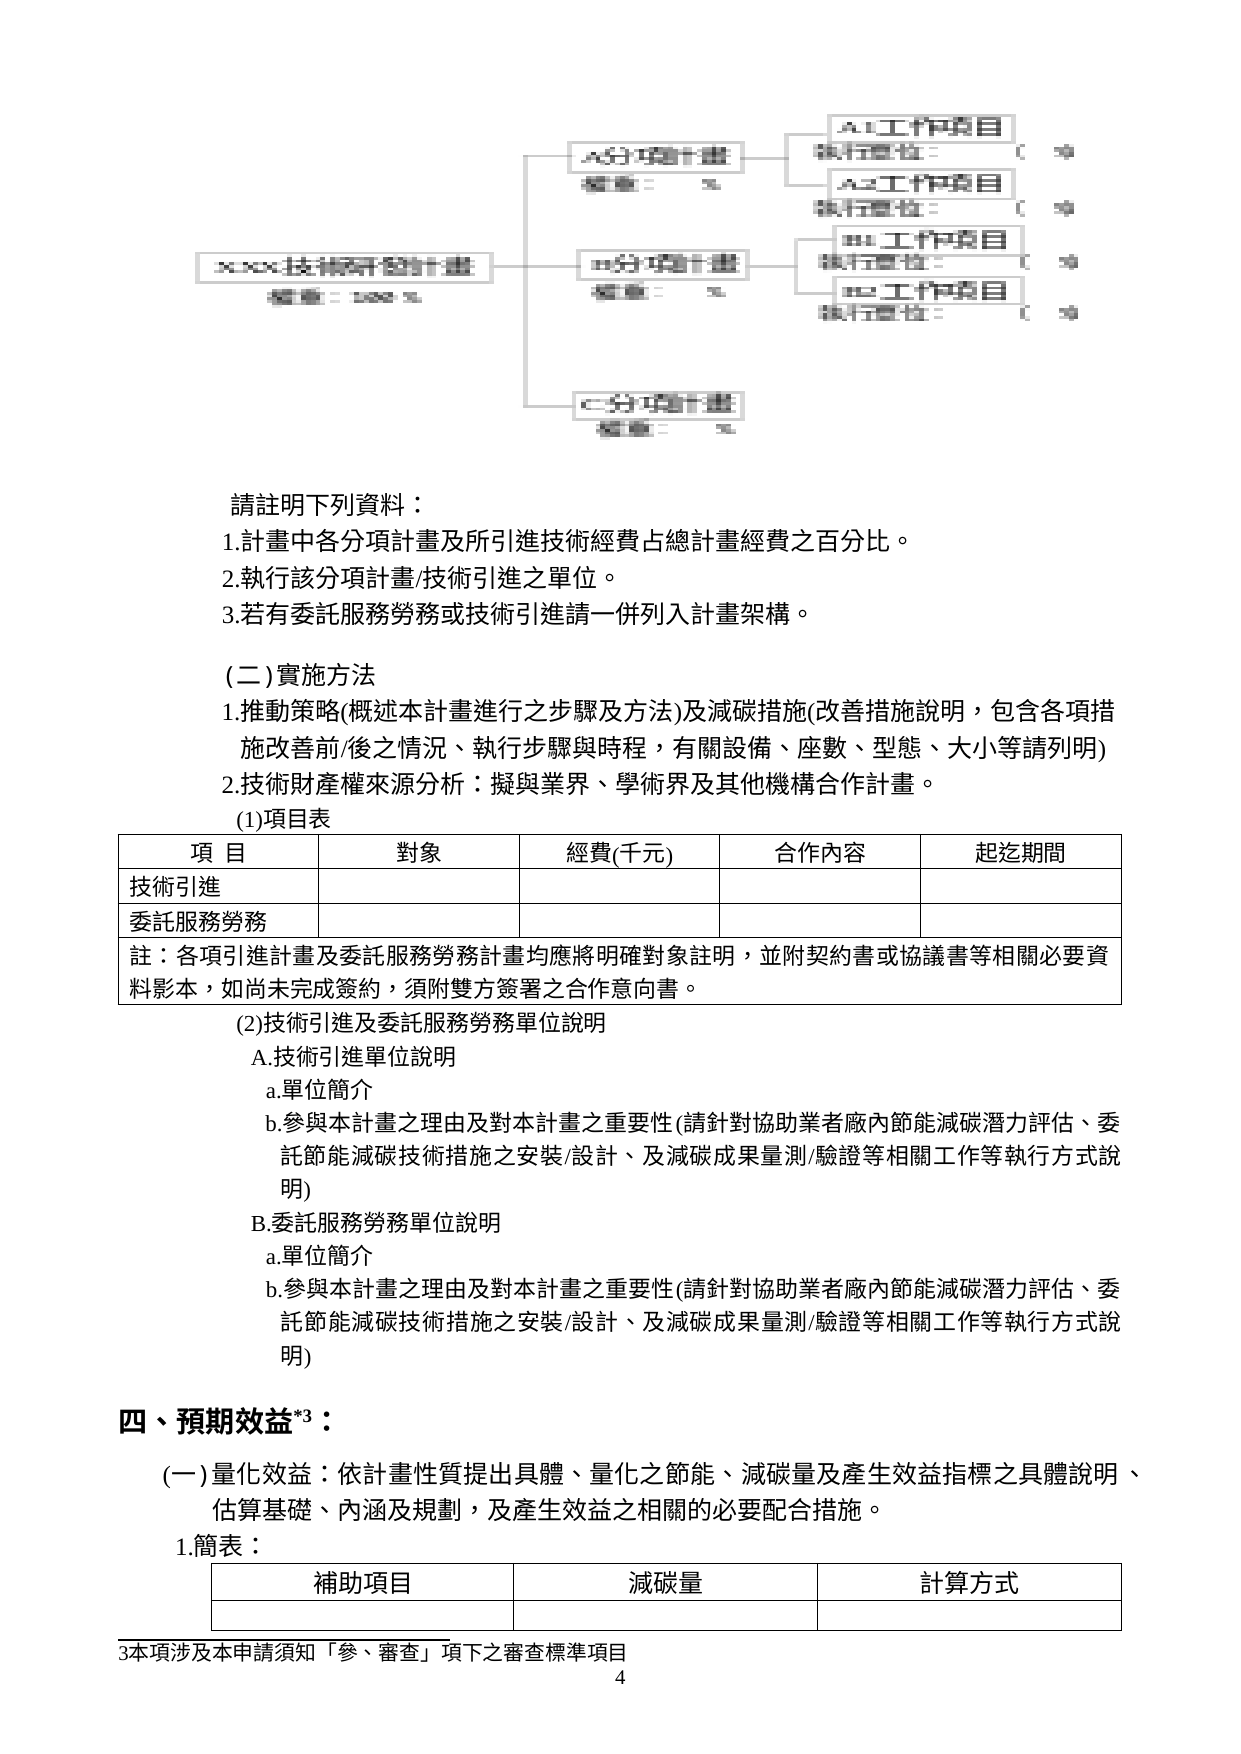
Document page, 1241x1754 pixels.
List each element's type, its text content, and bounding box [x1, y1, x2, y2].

text a.單位簡介 [226, 1072, 1122, 1105]
text 請註明下列資料： [182, 486, 1122, 522]
text B.委託服務勞務單位說明 [226, 1204, 1122, 1238]
text (2)技術引進及委託服務勞務單位說明 [236, 1005, 1122, 1038]
table_cell [520, 904, 719, 937]
subtitle 四、預期效益*： [118, 1396, 1122, 1442]
table_cell 註：各項引進計畫及委託服務勞務計畫均應將明確對象註明，並附契約書或協議書等相關必要資料影本，如尚未完成簽約，須附雙方簽署之合作意向書。 [119, 938, 1121, 1004]
text (1)項目表 [236, 801, 1122, 834]
text A.技術引進單位說明 [226, 1038, 1122, 1072]
table_cell 委託服務勞務 [119, 904, 318, 937]
table_header 起迄期間 [921, 835, 1121, 868]
table_cell [212, 1601, 513, 1630]
table_cell [319, 869, 519, 902]
table_cell [720, 869, 920, 902]
table_cell [921, 869, 1121, 902]
table_header 對象 [319, 835, 519, 868]
table_cell [720, 904, 920, 937]
text 2.執行該分項計畫/技術引進之單位。 [222, 558, 1122, 594]
text 本項涉及本申請須知「參、審查」項下之審查標準項目 [118, 1640, 1122, 1665]
text b.參與本計畫之理由及對本計畫之重要性(請針對協助業者廠內節能減碳潛力評估、委託節能減碳技術措施之安裝/設計、及減碳成果量測/驗證等相關工作等執行方式說明) [266, 1271, 1122, 1371]
text (二)實施方法 [222, 656, 1122, 692]
table_cell [319, 904, 519, 937]
table_header 合作內容 [720, 835, 920, 868]
table_header 經費(千元) [520, 835, 719, 868]
text 1.簡表： [162, 1527, 1122, 1563]
text 1.計畫中各分項計畫及所引進技術經費占總計畫經費之百分比。 [222, 522, 1122, 558]
text 3.若有委託服務勞務或技術引進請一併列入計畫架構。 [222, 594, 1122, 631]
table_cell 技術引進 [119, 869, 318, 902]
text (一)量化效益：依計畫性質提出具體、量化之節能、減碳量及產生效益指標之具體說明、估算基礎、內涵及規劃，及產生效益之相關的必要配合措施。 [162, 1454, 1122, 1527]
text 1.推動策略(概述本計畫進行之步驟及方法)及減碳措施(改善措施說明，包含各項措施改善前/後之情況、執行步驟與時程，有關設備、座數、型態、大小等請列明) [221, 692, 1122, 764]
table_cell [921, 904, 1121, 937]
table_header 項 目 [119, 835, 318, 868]
table_cell [520, 869, 719, 902]
text a.單位簡介 [226, 1238, 1122, 1271]
table_header 補助項目 [212, 1564, 513, 1600]
table_header 減碳量 [514, 1564, 817, 1600]
text b.參與本計畫之理由及對本計畫之重要性(請針對協助業者廠內節能減碳潛力評估、委託節能減碳技術措施之安裝/設計、及減碳成果量測/驗證等相關工作等執行方式說明) [265, 1105, 1122, 1204]
table_cell [818, 1601, 1121, 1630]
table_cell [514, 1601, 817, 1630]
table_header 計算方式 [818, 1564, 1121, 1600]
text 2.技術財產權來源分析：擬與業界、學術界及其他機構合作計畫。 [221, 764, 1122, 801]
